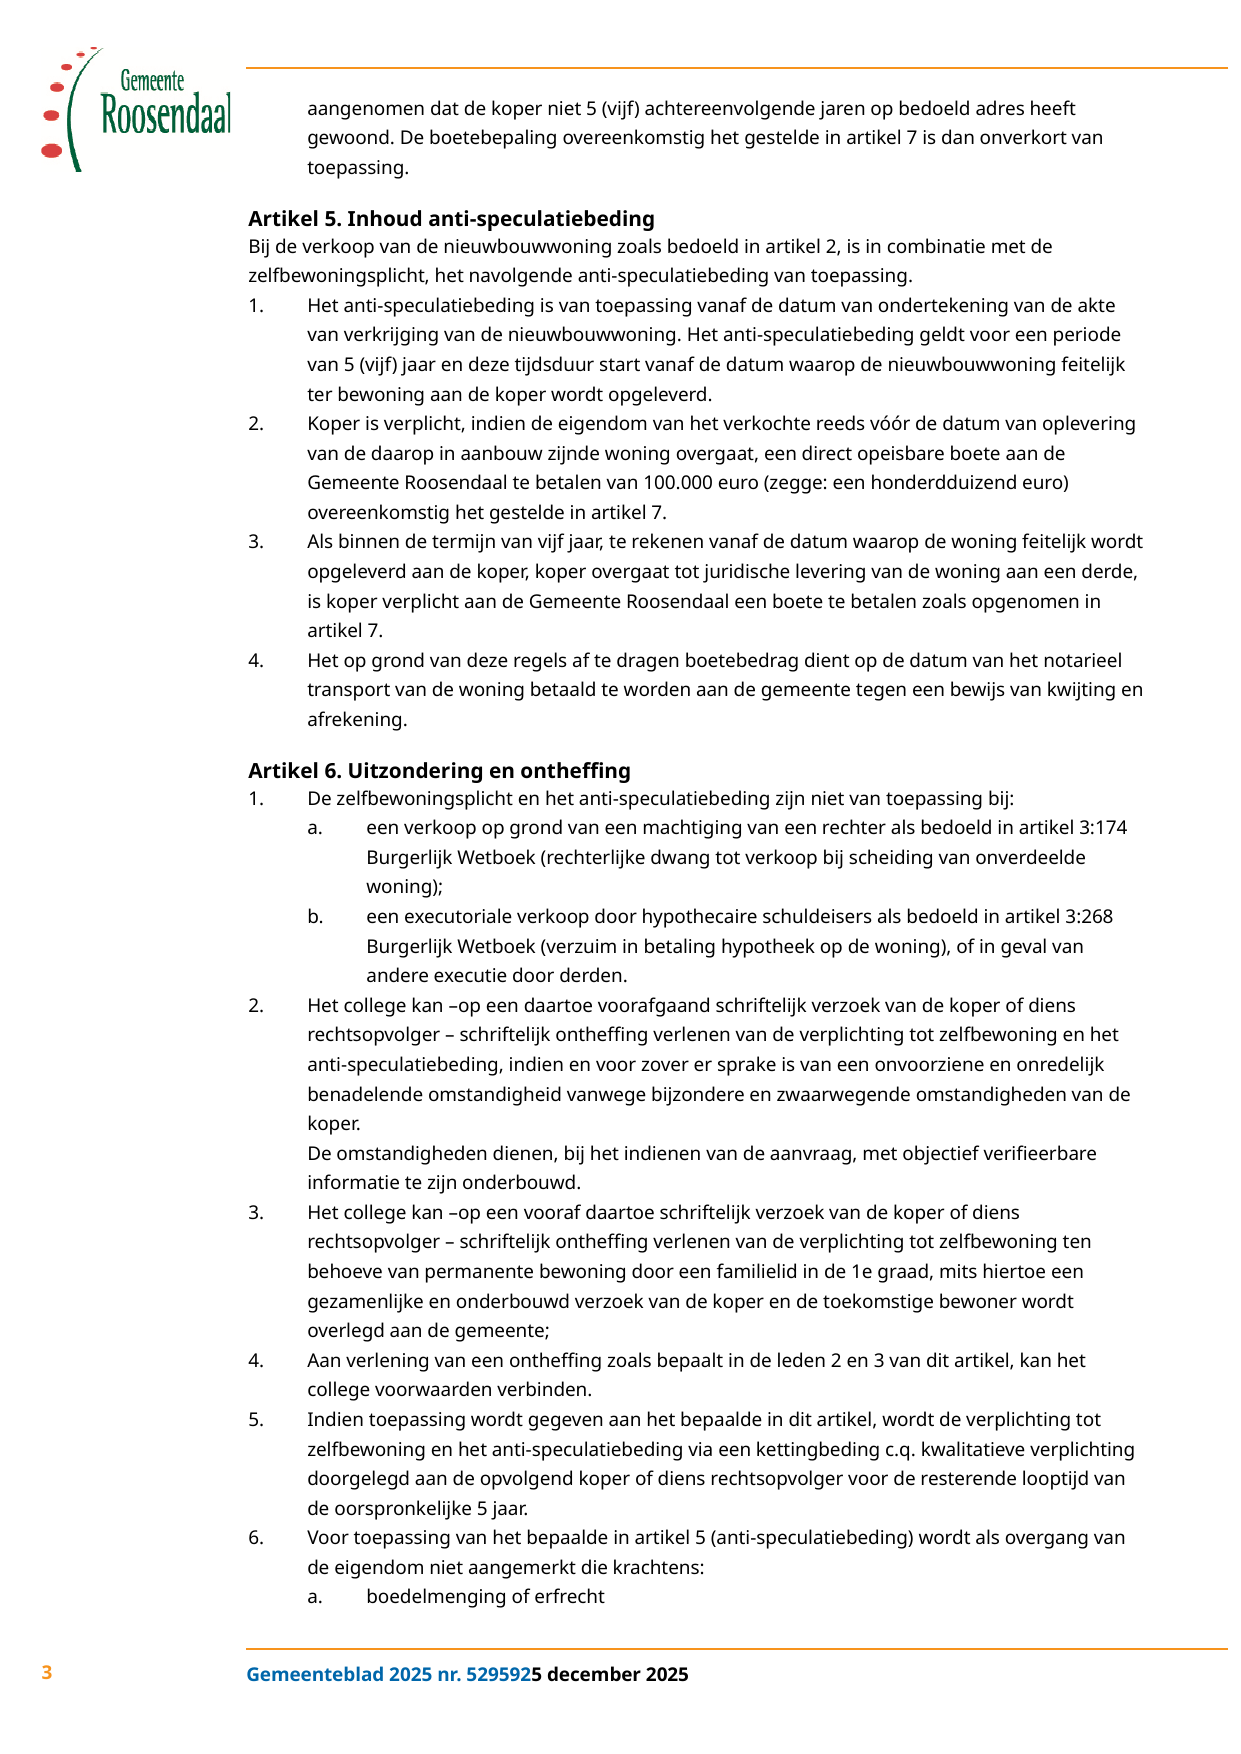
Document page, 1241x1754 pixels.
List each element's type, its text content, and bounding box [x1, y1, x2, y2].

list De zelfbewoningsplicht en het anti-speculatiebeding zijn niet van toepassing bij: [248, 785, 1152, 811]
text Bij de verkoop van de nieuwbouwwoning zoals bedoeld in artikel 2, is in combinatie met de zelfbewoningsplicht, het navolgende anti-speculatiebeding van toepassing. [248, 233, 1152, 288]
list Voor toepassing van het bepaalde in artikel 5 (anti-speculatiebeding) wordt als overgang van de eigendom niet aangemerkt die krachtens: [248, 1524, 1152, 1580]
text Artikel 5. Inhoud anti-speculatiebeding [248, 204, 1152, 233]
text Artikel 6. Uitzondering en ontheffing [248, 757, 1152, 785]
list een executoriale verkoop door hypothecaire schuldeisers als bedoeld in artikel 3:268 Burgerlijk Wetboek (verzuim in betaling hypotheek op de woning), of in geval van andere executie door derden. [307, 903, 1152, 988]
list Het college kan –op een vooraf daartoe schriftelijk verzoek van de koper of diens rechtsopvolger – schriftelijk ontheffing verlenen van de verplichting tot zelfbewoning ten behoeve van permanente bewoning door een familielid in de 1e graad, mits hiertoe een gezamenlijke en onderbouwd verzoek van de koper en de toekomstige bewoner wordt overlegd aan de gemeente; [248, 1199, 1152, 1343]
list een verkoop op grond van een machtiging van een rechter als bedoeld in artikel 3:174 Burgerlijk Wetboek (rechterlijke dwang tot verkoop bij scheiding van onverdeelde woning); [307, 814, 1152, 899]
list Het anti-speculatiebeding is van toepassing vanaf de datum van ondertekening van de akte van verkrijging van de nieuwbouwwoning. Het anti-speculatiebeding geldt voor een periode van 5 (vijf) jaar en deze tijdsduur start vanaf de datum waarop de nieuwbouwwoning feitelijk ter bewoning aan de koper wordt opgeleverd. [248, 292, 1152, 406]
list Als binnen de termijn van vijf jaar, te rekenen vanaf de datum waarop de woning feitelijk wordt opgeleverd aan de koper, koper overgaat tot juridische levering van de woning aan een derde, is koper verplicht aan de Gemeente Roosendaal een boete te betalen zoals opgenomen in artikel 7. [248, 529, 1152, 643]
list Indien toepassing wordt gegeven aan het bepaalde in dit artikel, wordt de verplichting tot zelfbewoning en het anti-speculatiebeding via een kettingbeding c.q. kwalitatieve verplichting doorgelegd aan de opvolgend koper of diens rechtsopvolger voor de resterende looptijd van de oorspronkelijke 5 jaar. [248, 1406, 1152, 1521]
list Het college kan –op een daartoe voorafgaand schriftelijk verzoek van de koper of diens rechtsopvolger – schriftelijk ontheffing verlenen van de verplichting tot zelfbewoning en het anti-speculatiebeding, indien en voor zover er sprake is van een onvoorziene en onredelijk benadelende omstandigheid vanwege bijzondere en zwaarwegende omstandigheden van de koper. [248, 992, 1152, 1136]
list Koper is verplicht, indien de eigendom van het verkochte reeds vóór de datum van oplevering van de daarop in aanbouw zijnde woning overgaat, een direct opeisbare boete aan de Gemeente Roosendaal te betalen van 100.000 euro (zegge: een honderdduizend euro) overeenkomstig het gestelde in artikel 7. [248, 410, 1152, 525]
list aangenomen dat de koper niet 5 (vijf) achtereenvolgende jaren op bedoeld adres heeft gewoond. De boetebepaling overeenkomstig het gestelde in artikel 7 is dan onverkort van toepassing. [248, 95, 1152, 180]
list Het op grond van deze regels af te dragen boetebedrag dient op de datum van het notarieel transport van de woning betaald te worden aan de gemeente tegen een bewijs van kwijting en afrekening. [248, 647, 1152, 732]
list boedelmenging of erfrecht [307, 1584, 1152, 1609]
list Aan verlening van een ontheffing zoals bepaalt in de leden 2 en 3 van dit artikel, kan het college voorwaarden verbinden. [248, 1347, 1152, 1402]
picture [41, 47, 231, 172]
list De omstandigheden dienen, bij het indienen van de aanvraag, met objectief verifieerbare informatie te zijn onderbouwd. [248, 1140, 1152, 1195]
